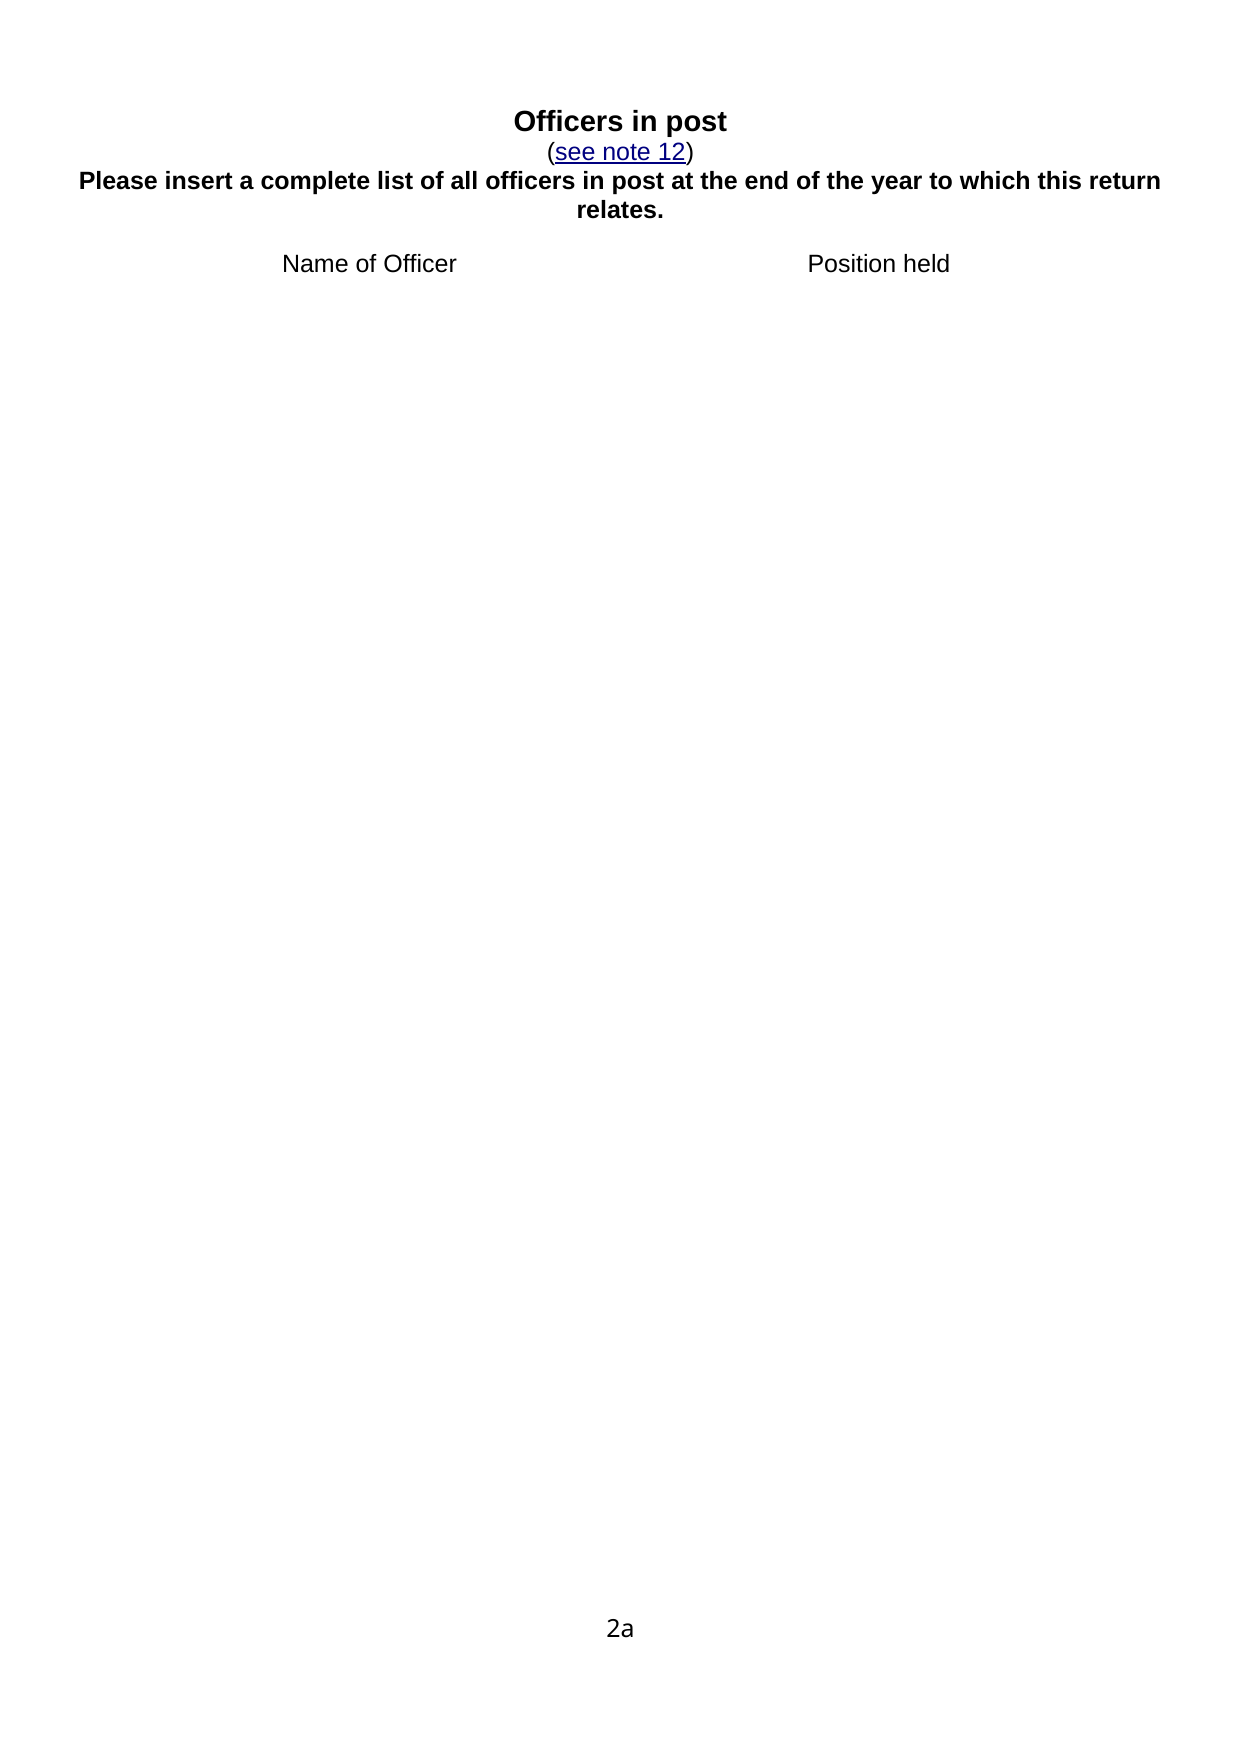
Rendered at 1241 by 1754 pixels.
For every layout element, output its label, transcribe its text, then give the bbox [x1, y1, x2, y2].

table_cell [628, 1394, 1130, 1435]
table_cell [111, 774, 628, 815]
text Please insert a complete list of all officers in post at the end of the year to which this return relates. [75, 166, 1166, 223]
table_cell [628, 650, 1130, 691]
table_cell [628, 774, 1130, 815]
table_cell [628, 525, 1130, 567]
table_cell [628, 1063, 1130, 1104]
table_cell [628, 401, 1130, 443]
table_cell [111, 608, 628, 649]
table_cell [628, 1104, 1130, 1146]
table_cell [111, 443, 628, 484]
table_cell [628, 360, 1130, 401]
table_header Name of Officer [111, 224, 628, 277]
table_cell [628, 1311, 1130, 1352]
table_cell [111, 980, 628, 1022]
table_cell [628, 1187, 1130, 1228]
table_cell [111, 277, 628, 319]
table_cell [111, 856, 628, 898]
table_cell [111, 939, 628, 980]
text (see note 12) [75, 137, 1166, 166]
table_cell [111, 319, 628, 360]
table_cell [111, 567, 628, 608]
table_cell [628, 691, 1130, 732]
table_cell [628, 319, 1130, 360]
table_header Position held [628, 224, 1130, 277]
table_cell [111, 1146, 628, 1187]
table_cell [628, 1353, 1130, 1394]
table_cell [628, 1022, 1130, 1063]
table_cell [628, 815, 1130, 856]
table_cell [111, 360, 628, 401]
table_cell [111, 1394, 628, 1435]
table_cell [628, 1229, 1130, 1270]
table_cell [628, 1270, 1130, 1311]
table_cell [628, 567, 1130, 608]
table_cell [111, 898, 628, 939]
table_cell [628, 732, 1130, 773]
table_cell [111, 650, 628, 691]
table_cell [628, 856, 1130, 898]
table_cell [628, 1146, 1130, 1187]
table_cell [111, 484, 628, 525]
table_cell [111, 1187, 628, 1228]
table_cell [628, 443, 1130, 484]
table_cell [111, 1063, 628, 1104]
table_cell [111, 1104, 628, 1146]
table_cell [111, 815, 628, 856]
table_cell [111, 1022, 628, 1063]
table_cell [628, 608, 1130, 649]
table_cell [628, 939, 1130, 980]
table_cell [111, 1311, 628, 1352]
table_cell [111, 691, 628, 732]
table_cell [111, 525, 628, 567]
subtitle Officers in post [75, 104, 1166, 137]
table_cell [111, 1229, 628, 1270]
table_cell [111, 1270, 628, 1311]
table_cell [111, 1353, 628, 1394]
table_cell [628, 898, 1130, 939]
table_cell [628, 980, 1130, 1022]
table_cell [111, 401, 628, 443]
table_cell [628, 484, 1130, 525]
table_cell [628, 277, 1130, 319]
table_cell [111, 732, 628, 773]
